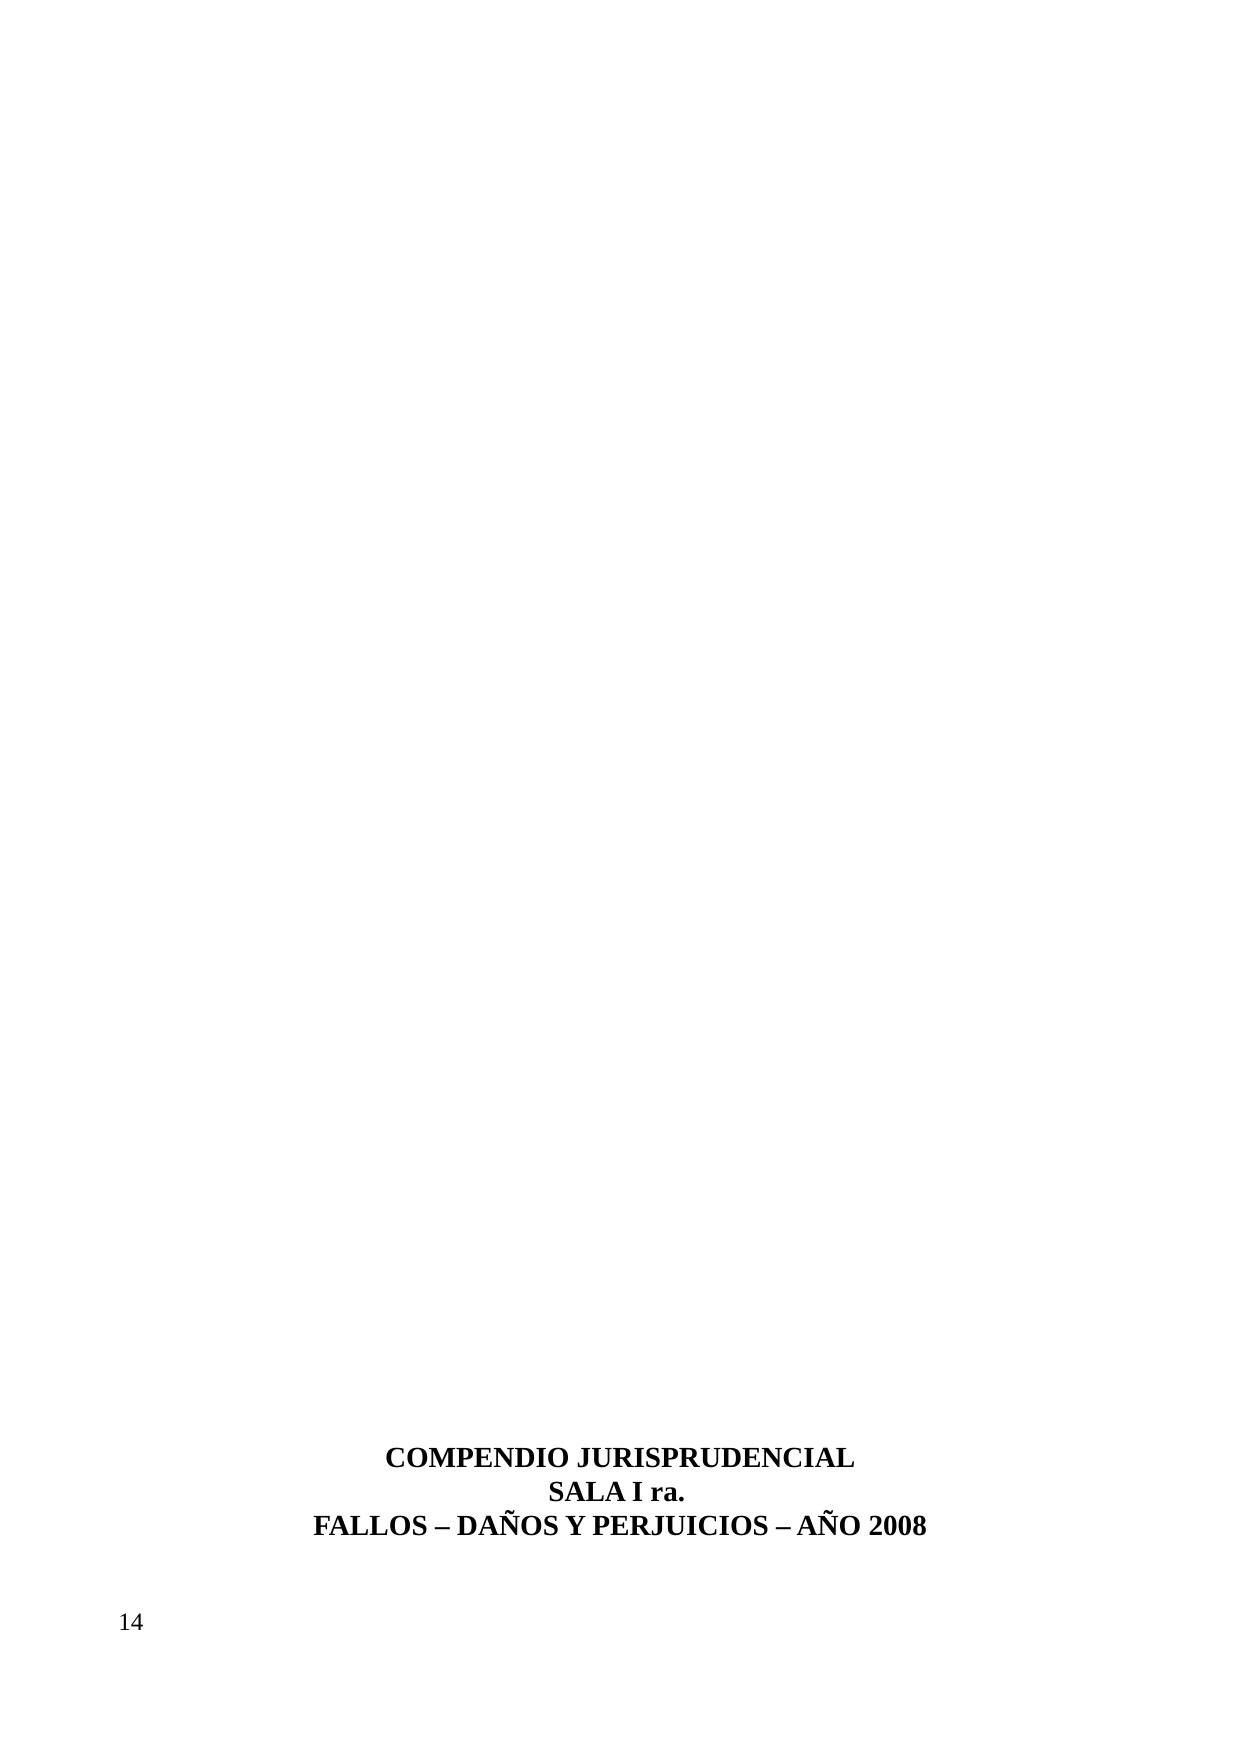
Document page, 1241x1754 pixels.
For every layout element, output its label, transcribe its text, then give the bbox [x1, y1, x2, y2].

text SALA I ra. [118, 1474, 1122, 1508]
text COMPENDIO JURISPRUDENCIAL [118, 1441, 1122, 1474]
text FALLOS – DAÑOS Y PERJUICIOS – AÑO 2008 [118, 1508, 1122, 1541]
